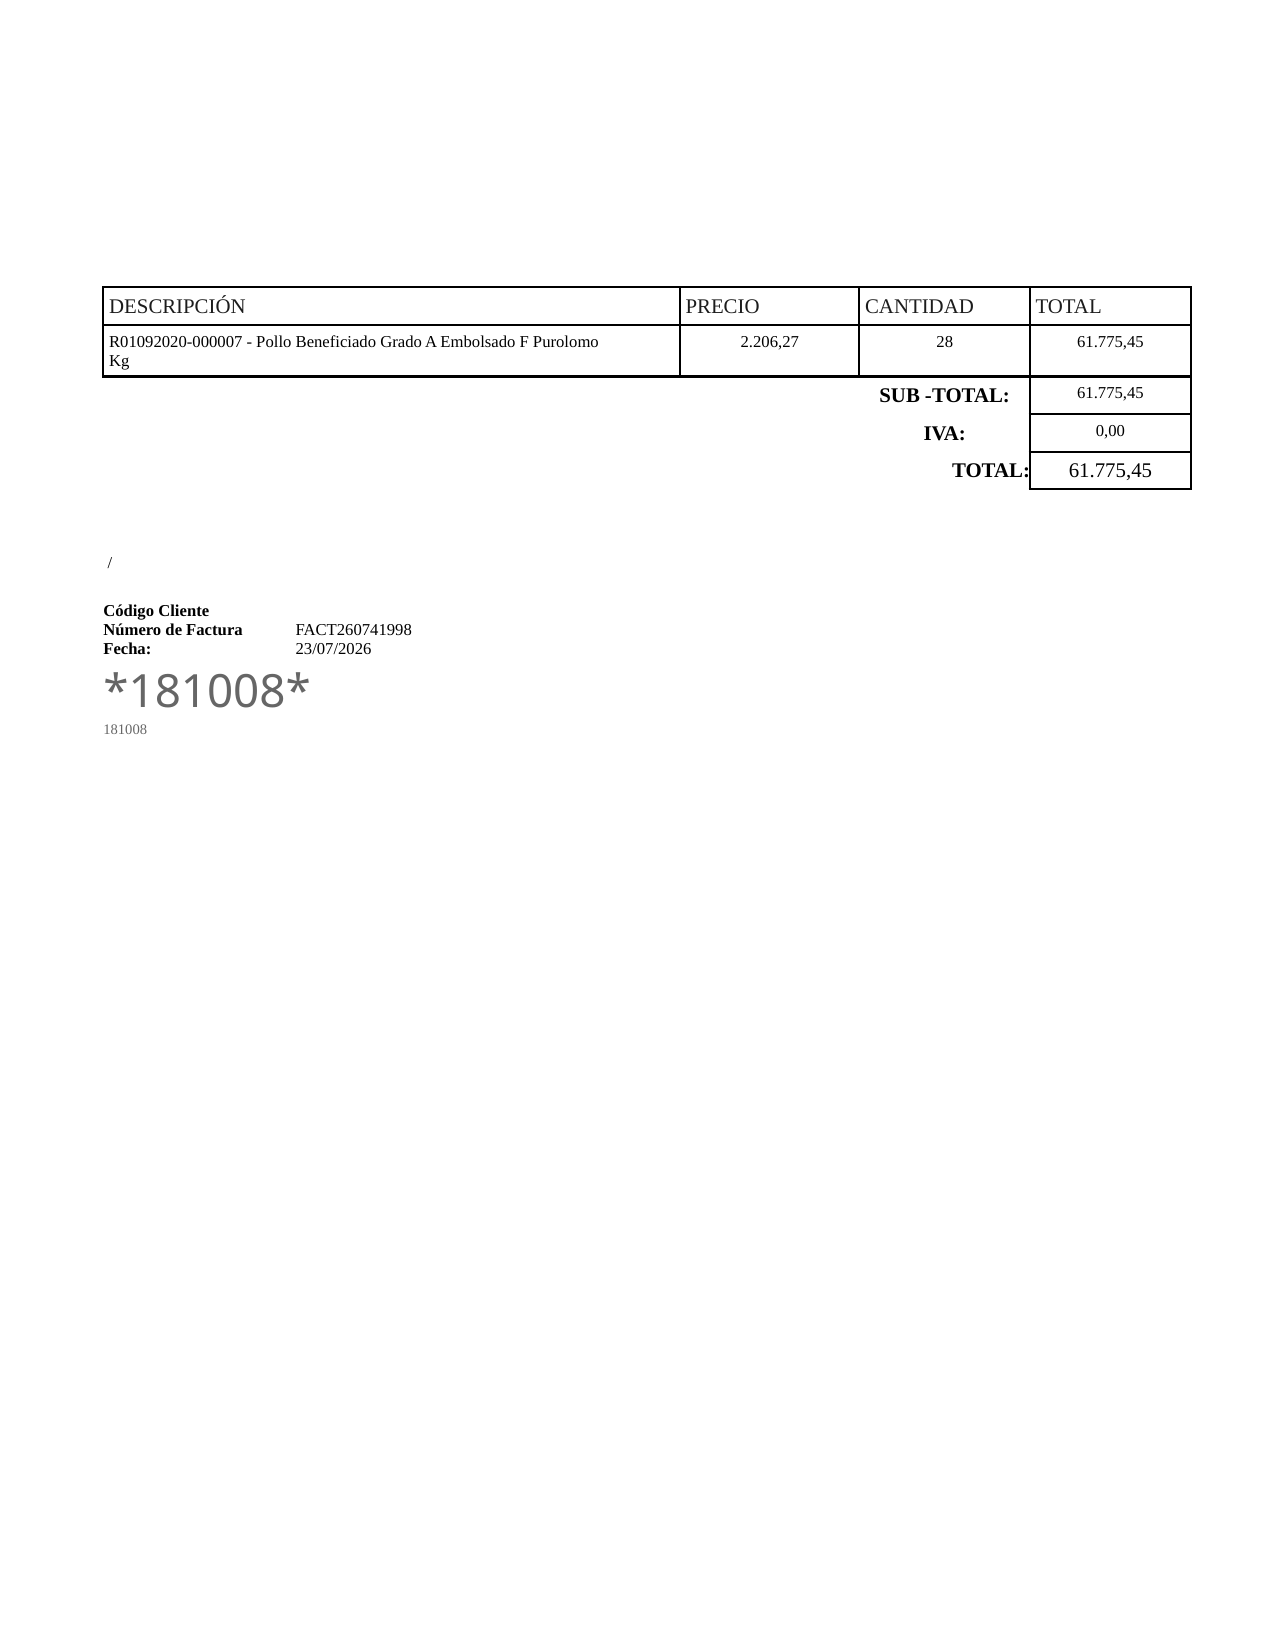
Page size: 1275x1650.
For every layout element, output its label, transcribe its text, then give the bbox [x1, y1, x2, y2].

table_cell [103, 534, 858, 553]
text *181008* [103, 658, 1137, 721]
table_header CANTIDAD [860, 288, 1029, 323]
table_cell [103, 514, 858, 533]
table_cell Número de Factura [103, 620, 295, 639]
table_cell 0,00 [1031, 415, 1190, 451]
table_cell SUB -TOTAL: [859, 378, 1029, 413]
table_cell R01092020-000007 - Pollo Beneficiado Grado A Embolsado F Purolomo Kg [104, 326, 679, 375]
table_cell [103, 378, 859, 488]
table_header TOTAL [1031, 288, 1190, 323]
table_cell TOTAL: [859, 451, 1029, 488]
table_cell FACT260741998 [295, 620, 517, 639]
table_cell / [103, 553, 858, 572]
table_cell 61.775,45 [1031, 453, 1190, 488]
table_cell Fecha: [103, 639, 295, 658]
table_cell 61.775,45 [1031, 378, 1190, 413]
table_cell 2.206,27 [681, 326, 858, 375]
table_cell 61.775,45 [1031, 326, 1190, 375]
table_header DESCRIPCIÓN [104, 288, 679, 323]
table_cell IVA: [859, 413, 1029, 451]
table_header Código Cliente [103, 601, 295, 620]
table_header PRECIO [681, 288, 858, 323]
table_header [103, 490, 858, 514]
table_cell 23/07/2026 [295, 639, 517, 658]
text 181008 [103, 721, 1137, 737]
table_header [295, 601, 517, 620]
table_cell 28 [860, 326, 1029, 375]
